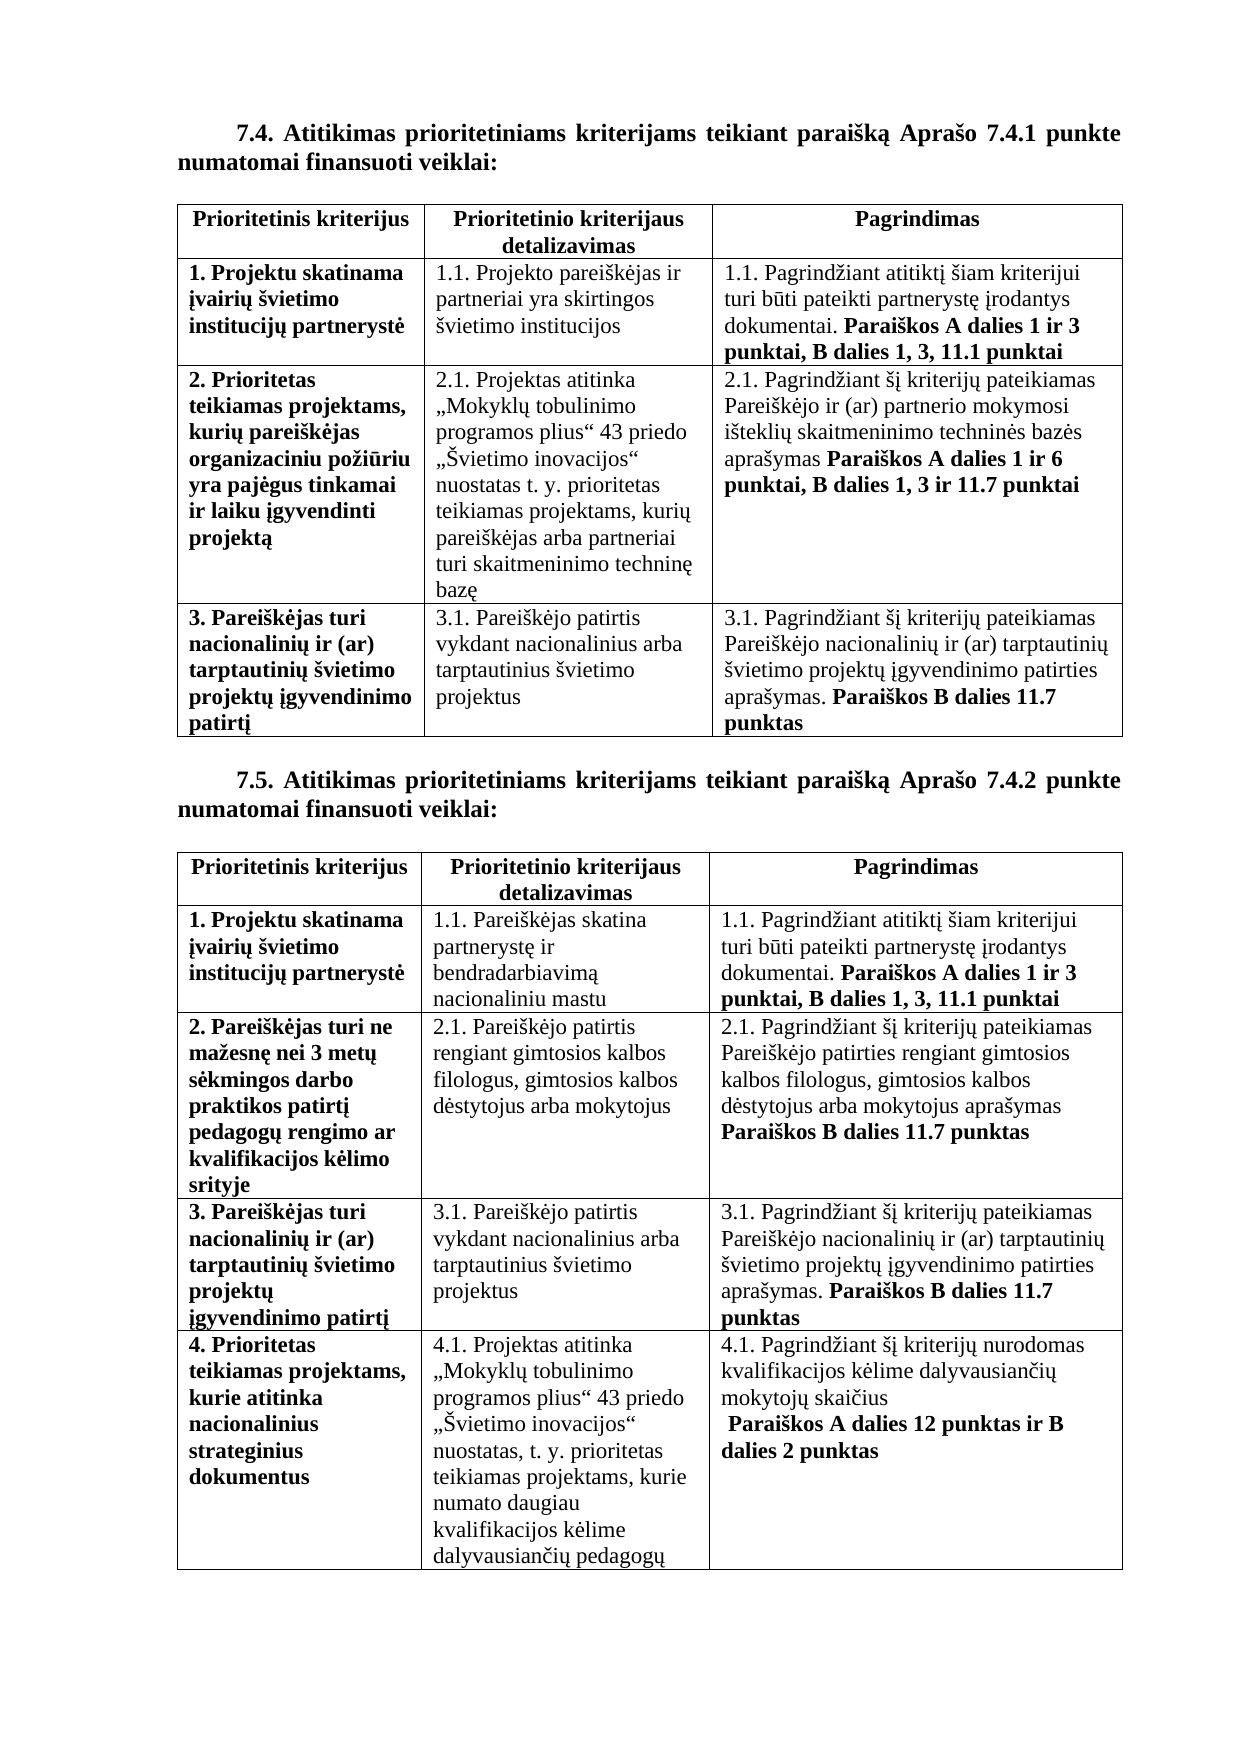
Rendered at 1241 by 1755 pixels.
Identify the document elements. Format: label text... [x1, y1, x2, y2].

table_header Pagrindimas [710, 853, 1122, 905]
table_header Prioritetinio kriterijaus detalizavimas [422, 853, 709, 905]
table_cell 2. Prioritetas teikiamas projektams, kurių pareiškėjas organizaciniu požiūriu yra pajėgus tinkamai ir laiku įgyvendinti projektą [178, 366, 424, 603]
table_cell 1.1. Pareiškėjas skatina partnerystę ir bendradarbiavimą nacionaliniu mastu [422, 906, 709, 1012]
table_cell 1. Projektu skatinama įvairių švietimo institucijų partnerystė [178, 259, 424, 364]
text 7.4. Atitikimas prioritetiniams kriterijams teikiant paraišką Aprašo 7.4.1 punkte numatomai finansuoti veiklai: [177, 118, 1122, 176]
table_cell 4.1. Projektas atitinka „Mokyklų tobulinimo programos plius“ 43 priedo „Švietimo inovacijos“ nuostatas, t. y. prioritetas teikiamas projektams, kurie numato daugiau kvalifikacijos kėlime dalyvausiančių pedagogų [422, 1331, 709, 1568]
table_cell 1.1. Pagrindžiant atitiktį šiam kriterijui turi būti pateikti partnerystę įrodantys dokumentai. Paraiškos A dalies 1 ir 3 punktai, B dalies 1, 3, 11.1 punktai [713, 259, 1122, 364]
table_cell 1.1. Projekto pareiškėjas ir partneriai yra skirtingos švietimo institucijos [425, 259, 712, 364]
table_cell 3.1. Pagrindžiant šį kriterijų pateikiamas Pareiškėjo nacionalinių ir (ar) tarptautinių švietimo projektų įgyvendinimo patirties aprašymas. Paraiškos B dalies 11.7 punktas [713, 604, 1122, 736]
table_cell 2.1. Pagrindžiant šį kriterijų pateikiamas Pareiškėjo patirties rengiant gimtosios kalbos filologus, gimtosios kalbos dėstytojus arba mokytojus aprašymas Paraiškos B dalies 11.7 punktas [710, 1013, 1122, 1197]
table_cell 3. Pareiškėjas turi nacionalinių ir (ar) tarptautinių švietimo projektų įgyvendinimo patirtį [178, 1199, 421, 1330]
table_cell 3.1. Pareiškėjo patirtis vykdant nacionalinius arba tarptautinius švietimo projektus [425, 604, 712, 736]
table_cell 2. Pareiškėjas turi ne mažesnę nei 3 metų sėkmingos darbo praktikos patirtį pedagogų rengimo ar kvalifikacijos kėlimo srityje [178, 1013, 421, 1197]
table_cell 3.1. Pagrindžiant šį kriterijų pateikiamas Pareiškėjo nacionalinių ir (ar) tarptautinių švietimo projektų įgyvendinimo patirties aprašymas. Paraiškos B dalies 11.7 punktas [710, 1199, 1122, 1330]
text 7.5. Atitikimas prioritetiniams kriterijams teikiant paraišką Aprašo 7.4.2 punkte numatomai finansuoti veiklai: [177, 765, 1122, 823]
table_cell 4.1. Pagrindžiant šį kriterijų nurodomas kvalifikacijos kėlime dalyvausiančių mokytojų skaičius Paraiškos A dalies 12 punktas ir B dalies 2 punktas [710, 1331, 1122, 1568]
table_cell 2.1. Projektas atitinka „Mokyklų tobulinimo programos plius“ 43 priedo „Švietimo inovacijos“ nuostatas t. y. prioritetas teikiamas projektams, kurių pareiškėjas arba partneriai turi skaitmeninimo techninę bazę [425, 366, 712, 603]
table_cell 1.1. Pagrindžiant atitiktį šiam kriterijui turi būti pateikti partnerystę įrodantys dokumentai. Paraiškos A dalies 1 ir 3 punktai, B dalies 1, 3, 11.1 punktai [710, 906, 1122, 1012]
table_header Prioritetinio kriterijaus detalizavimas [425, 205, 712, 258]
table_header Pagrindimas [713, 205, 1122, 258]
table_header Prioritetinis kriterijus [178, 205, 424, 258]
table_cell 1. Projektu skatinama įvairių švietimo institucijų partnerystė [178, 906, 421, 1012]
table_cell 4. Prioritetas teikiamas projektams, kurie atitinka nacionalinius strateginius dokumentus [178, 1331, 421, 1568]
table_cell 3. Pareiškėjas turi nacionalinių ir (ar) tarptautinių švietimo projektų įgyvendinimo patirtį [178, 604, 424, 736]
table_cell 3.1. Pareiškėjo patirtis vykdant nacionalinius arba tarptautinius švietimo projektus [422, 1199, 709, 1330]
table_cell 2.1. Pagrindžiant šį kriterijų pateikiamas Pareiškėjo ir (ar) partnerio mokymosi išteklių skaitmeninimo techninės bazės aprašymas Paraiškos A dalies 1 ir 6 punktai, B dalies 1, 3 ir 11.7 punktai [713, 366, 1122, 603]
table_header Prioritetinis kriterijus [178, 853, 421, 905]
table_cell 2.1. Pareiškėjo patirtis rengiant gimtosios kalbos filologus, gimtosios kalbos dėstytojus arba mokytojus [422, 1013, 709, 1197]
